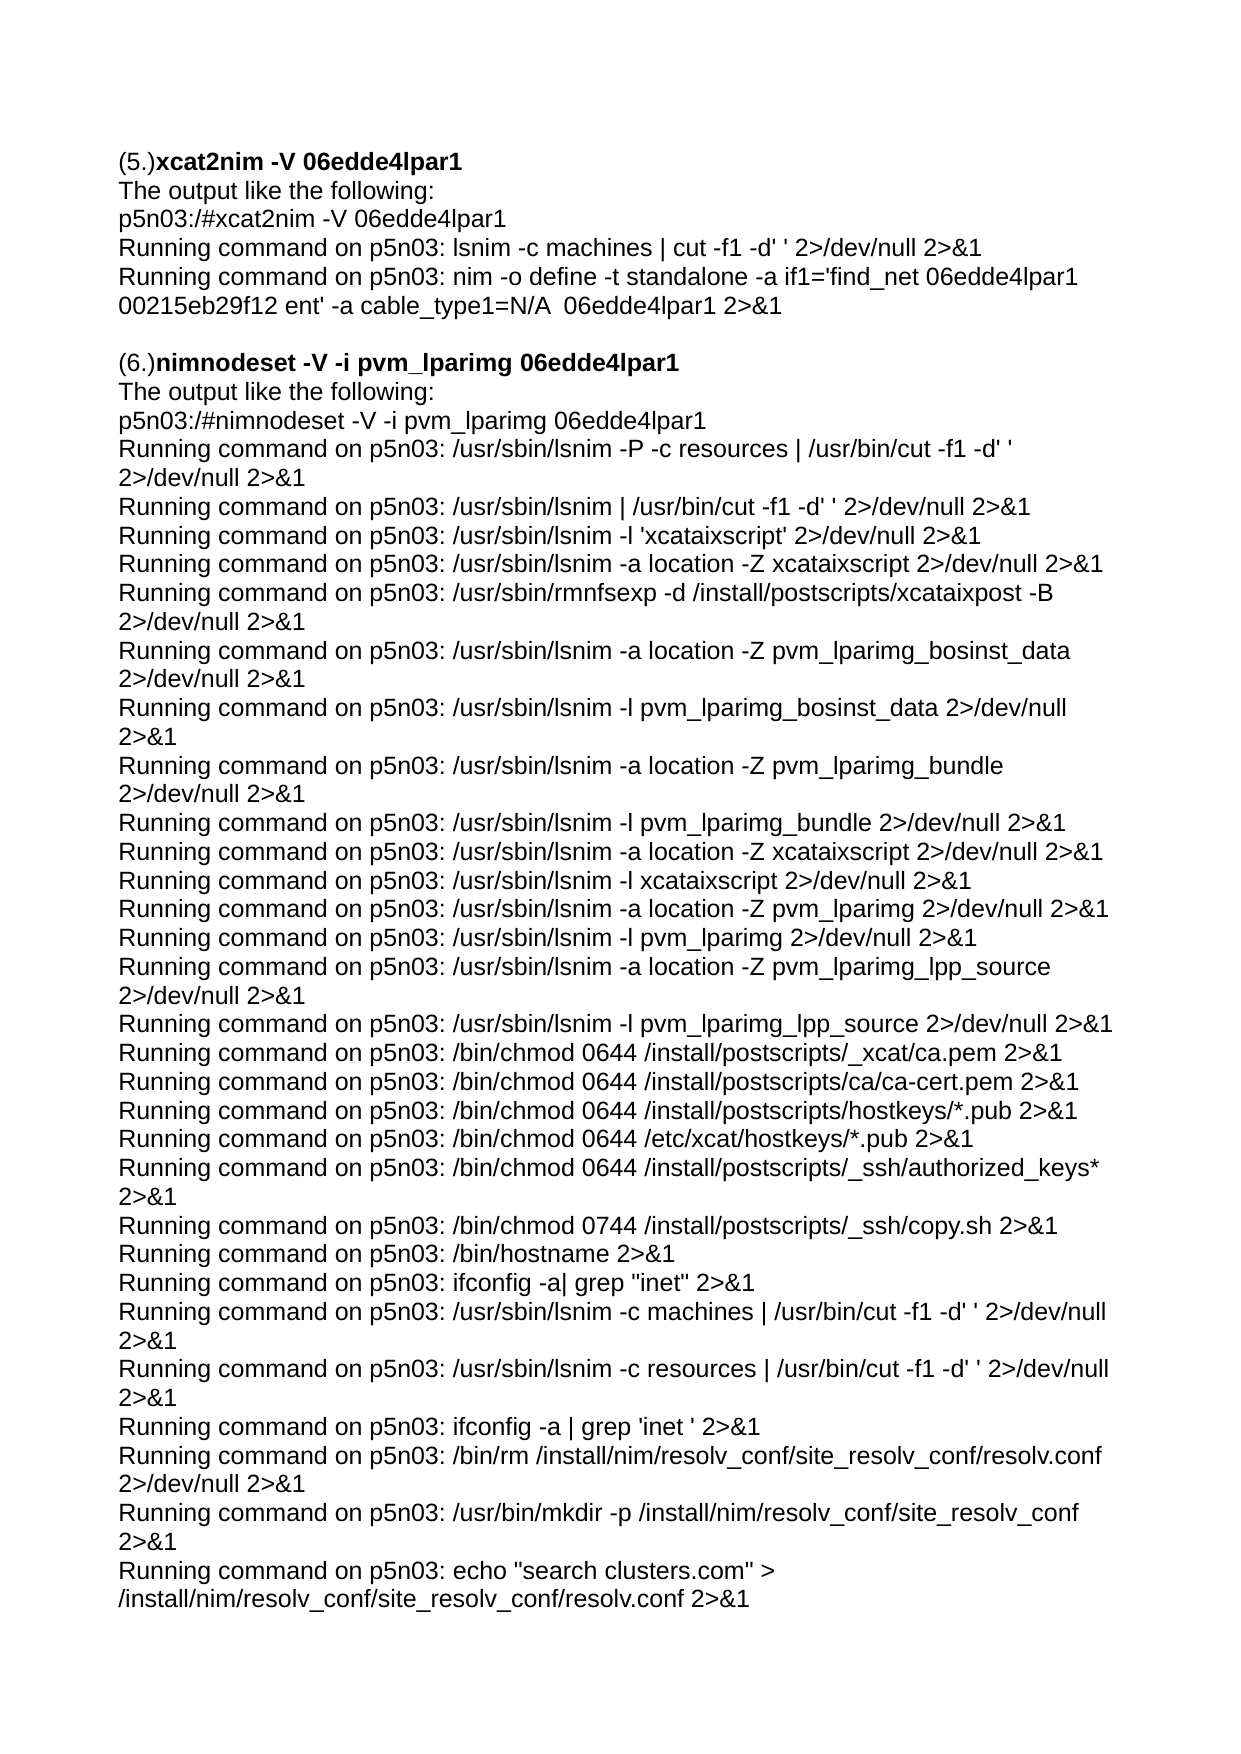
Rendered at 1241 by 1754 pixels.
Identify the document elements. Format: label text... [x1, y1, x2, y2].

text (6.)nimnodeset -V -i pvm_lparimg 06edde4lpar1 [118, 348, 1122, 377]
text Running command on p5n03: nim -o define -t standalone -a if1='find_net 06edde4lpar1 00215eb29f12 ent' -a cable_type1=N/A 06edde4lpar1 2>&1 [118, 262, 1122, 319]
text Running command on p5n03: /usr/sbin/lsnim -l pvm_lparimg_bundle 2>/dev/null 2>&1 [118, 808, 1122, 837]
text Running command on p5n03: /usr/sbin/lsnim -c machines | /usr/bin/cut -f1 -d' ' 2>/dev/null 2>&1 [118, 1297, 1122, 1354]
text Running command on p5n03: /usr/sbin/lsnim -a location -Z pvm_lparimg_bosinst_data 2>/dev/null 2>&1 [118, 636, 1122, 693]
text Running command on p5n03: /bin/chmod 0644 /etc/xcat/hostkeys/*.pub 2>&1 [118, 1124, 1122, 1153]
text Running command on p5n03: /usr/sbin/lsnim -l pvm_lparimg_lpp_source 2>/dev/null 2>&1 [118, 1009, 1122, 1038]
text Running command on p5n03: /usr/sbin/lsnim -a location -Z pvm_lparimg_bundle 2>/dev/null 2>&1 [118, 751, 1122, 808]
text Running command on p5n03: /bin/hostname 2>&1 [118, 1239, 1122, 1268]
text Running command on p5n03: lsnim -c machines | cut -f1 -d' ' 2>/dev/null 2>&1 [118, 233, 1122, 262]
text Running command on p5n03: /usr/bin/mkdir -p /install/nim/resolv_conf/site_resolv_conf 2>&1 [118, 1498, 1122, 1556]
text p5n03:/#nimnodeset -V -i pvm_lparimg 06edde4lpar1 [118, 406, 1122, 434]
text Running command on p5n03: /usr/sbin/lsnim -a location -Z pvm_lparimg_lpp_source 2>/dev/null 2>&1 [118, 952, 1122, 1009]
text Running command on p5n03: /usr/sbin/lsnim -l pvm_lparimg 2>/dev/null 2>&1 [118, 923, 1122, 952]
text Running command on p5n03: /usr/sbin/lsnim -P -c resources | /usr/bin/cut -f1 -d' ' 2>/dev/null 2>&1 [118, 434, 1122, 492]
text Running command on p5n03: /bin/chmod 0644 /install/postscripts/_xcat/ca.pem 2>&1 [118, 1038, 1122, 1067]
text Running command on p5n03: /usr/sbin/lsnim -c resources | /usr/bin/cut -f1 -d' ' 2>/dev/null 2>&1 [118, 1354, 1122, 1412]
text Running command on p5n03: echo "search clusters.com" > /install/nim/resolv_conf/site_resolv_conf/resolv.conf 2>&1 [118, 1556, 1122, 1613]
text Running command on p5n03: /usr/sbin/lsnim -a location -Z pvm_lparimg 2>/dev/null 2>&1 [118, 894, 1122, 923]
text Running command on p5n03: /bin/rm /install/nim/resolv_conf/site_resolv_conf/resolv.conf 2>/dev/null 2>&1 [118, 1441, 1122, 1498]
text Running command on p5n03: /usr/sbin/lsnim -a location -Z xcataixscript 2>/dev/null 2>&1 [118, 549, 1122, 578]
text Running command on p5n03: /usr/sbin/lsnim -l pvm_lparimg_bosinst_data 2>/dev/null 2>&1 [118, 693, 1122, 751]
text Running command on p5n03: /bin/chmod 0744 /install/postscripts/_ssh/copy.sh 2>&1 [118, 1211, 1122, 1239]
text Running command on p5n03: /bin/chmod 0644 /install/postscripts/ca/ca-cert.pem 2>&1 [118, 1067, 1122, 1096]
text p5n03:/#xcat2nim -V 06edde4lpar1 [118, 204, 1122, 233]
text Running command on p5n03: /usr/sbin/lsnim -l xcataixscript 2>/dev/null 2>&1 [118, 866, 1122, 894]
text Running command on p5n03: /usr/sbin/lsnim | /usr/bin/cut -f1 -d' ' 2>/dev/null 2>&1 [118, 492, 1122, 521]
text Running command on p5n03: ifconfig -a| grep "inet" 2>&1 [118, 1268, 1122, 1297]
text Running command on p5n03: /usr/sbin/lsnim -l 'xcataixscript' 2>/dev/null 2>&1 [118, 521, 1122, 549]
text Running command on p5n03: /usr/sbin/lsnim -a location -Z xcataixscript 2>/dev/null 2>&1 [118, 837, 1122, 866]
text Running command on p5n03: /bin/chmod 0644 /install/postscripts/_ssh/authorized_keys* 2>&1 [118, 1153, 1122, 1211]
text The output like the following: [118, 377, 1122, 406]
text Running command on p5n03: /usr/sbin/rmnfsexp -d /install/postscripts/xcataixpost -B 2>/dev/null 2>&1 [118, 578, 1122, 636]
text Running command on p5n03: ifconfig -a | grep 'inet ' 2>&1 [118, 1412, 1122, 1441]
text (5.)xcat2nim -V 06edde4lpar1 [118, 147, 1122, 176]
text Running command on p5n03: /bin/chmod 0644 /install/postscripts/hostkeys/*.pub 2>&1 [118, 1096, 1122, 1124]
text The output like the following: [118, 176, 1122, 204]
